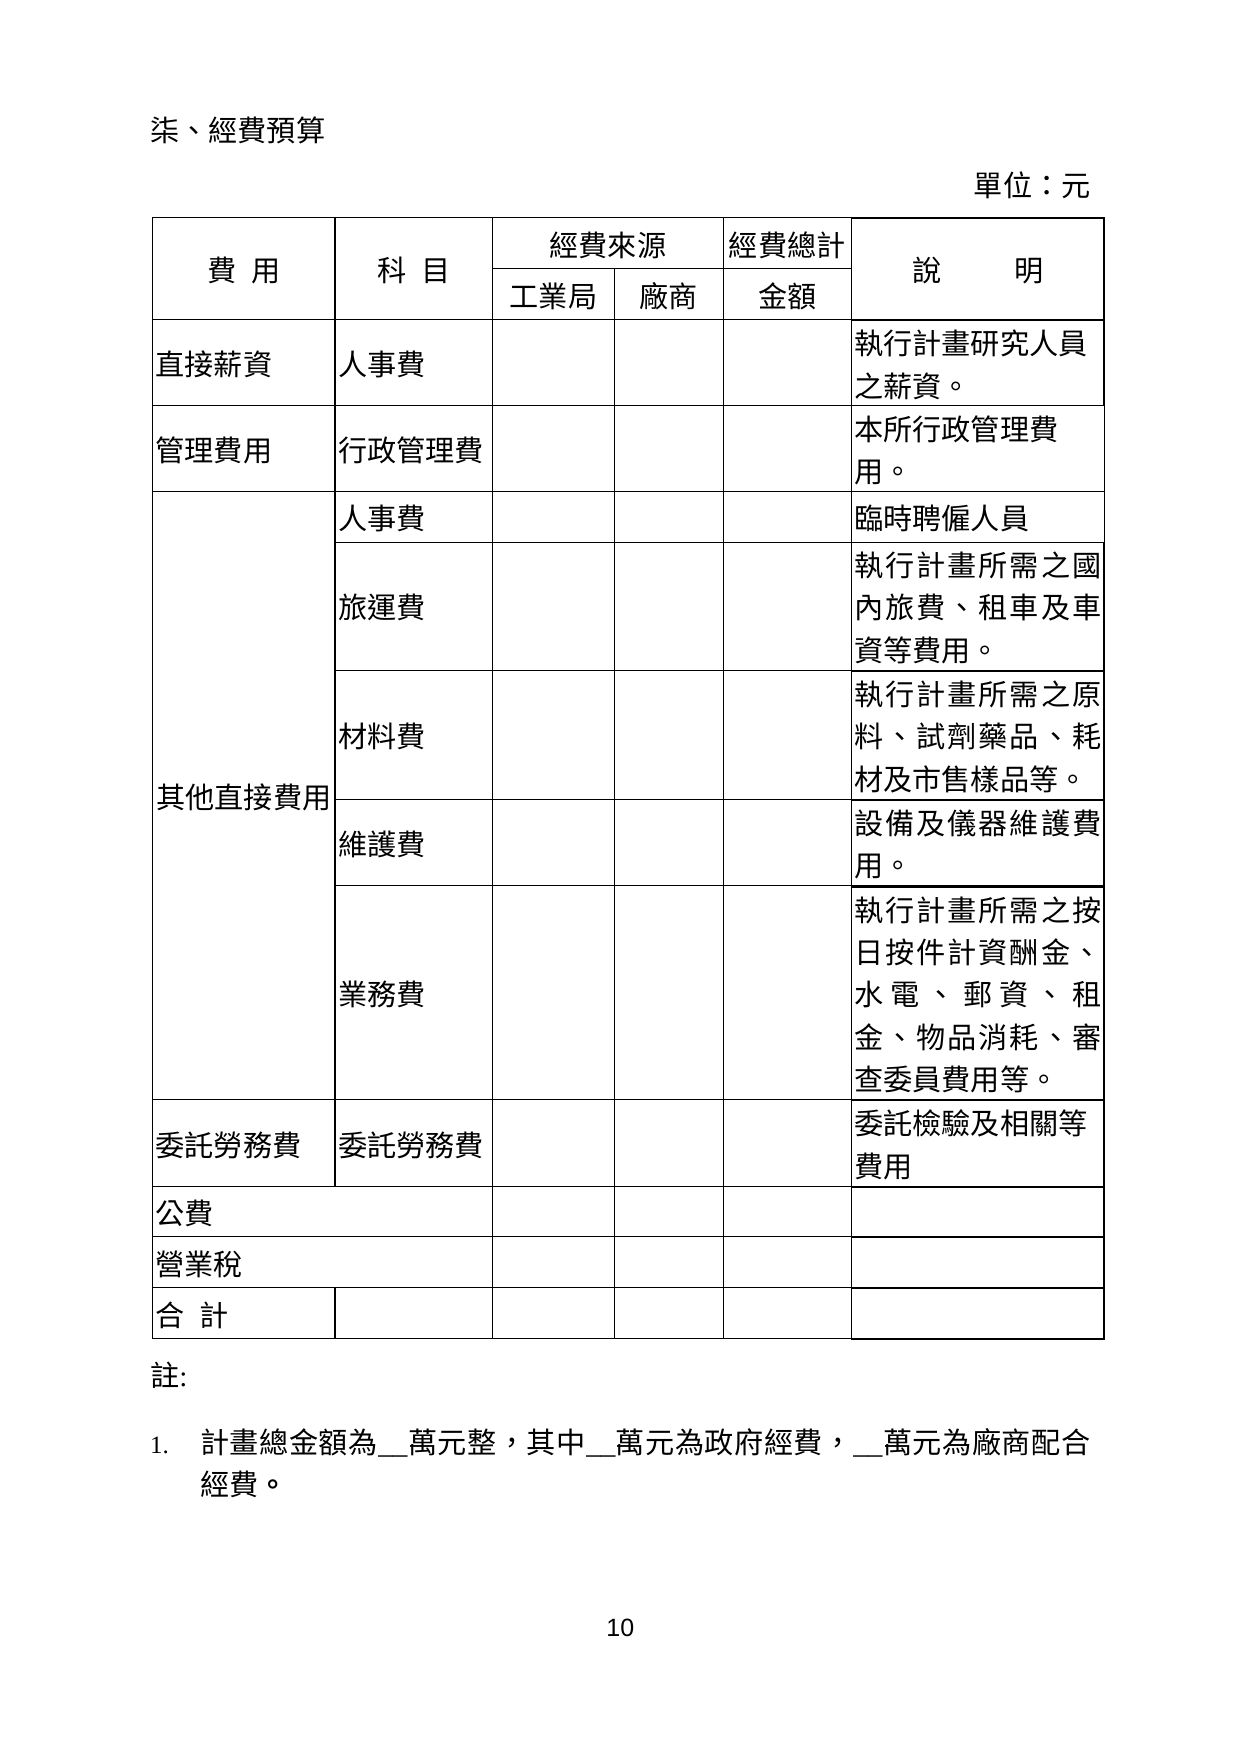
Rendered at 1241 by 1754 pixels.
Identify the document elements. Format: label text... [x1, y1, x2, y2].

table_header 費 用 [153, 218, 334, 319]
table_header 經費總計 [724, 218, 851, 268]
table_cell 委託勞務費 [336, 1100, 492, 1186]
table_cell 合 計 [153, 1288, 334, 1338]
table_cell 執行計畫所需之國內旅費、租車及車資等費用。 [852, 543, 1103, 670]
table_cell 維護費 [336, 800, 492, 885]
table_cell [615, 671, 723, 799]
table_header 經費來源 [493, 218, 723, 268]
table_cell [615, 886, 723, 1099]
table_cell 管理費用 [153, 406, 334, 491]
table_cell [724, 886, 851, 1099]
table_cell [724, 406, 851, 491]
table_cell 營業稅 [153, 1237, 492, 1287]
text 單位：元 [150, 162, 1090, 205]
table_cell [493, 1187, 614, 1236]
table_cell 本所行政管理費用。 [852, 406, 1104, 491]
table_cell 業務費 [336, 886, 492, 1099]
table_cell [493, 406, 614, 491]
table_cell [724, 1187, 851, 1236]
table_cell [493, 492, 614, 542]
table_cell 臨時聘僱人員 [852, 492, 1104, 542]
table_cell [615, 1237, 723, 1287]
table_cell 執行計畫所需之按日按件計資酬金、水電、郵資、租金、物品消耗、審查委員費用等。 [852, 888, 1103, 1099]
list 計畫總金額為__萬元整，其中__萬元為政府經費，__萬元為廠商配合經費。 [150, 1419, 1090, 1504]
table_cell [852, 1188, 1103, 1236]
table_cell [615, 800, 723, 885]
table_cell 執行計畫研究人員之薪資。 [852, 321, 1103, 405]
table_cell 直接薪資 [153, 320, 334, 405]
table_cell [493, 886, 614, 1099]
table_cell [615, 320, 723, 405]
table_cell [336, 1288, 492, 1338]
table_cell 材料費 [336, 671, 492, 799]
table_cell [852, 1289, 1103, 1338]
table_cell [493, 1288, 614, 1338]
table_cell [724, 1237, 851, 1287]
table_cell 委託勞務費 [153, 1100, 334, 1186]
table_cell [724, 1288, 851, 1338]
table_cell 設備及儀器維護費用。 [852, 801, 1103, 885]
table_cell [493, 543, 614, 670]
table_cell 工業局 [493, 269, 614, 319]
table_cell 委託檢驗及相關等費用 [852, 1101, 1103, 1186]
table_cell [615, 492, 723, 542]
table_cell [724, 671, 851, 799]
table_cell 執行計畫所需之原料、試劑藥品、耗材及市售樣品等。 [852, 672, 1103, 799]
table_cell [493, 800, 614, 885]
table_cell [852, 1238, 1103, 1287]
table_cell 廠商 [615, 269, 723, 319]
table_cell [724, 492, 851, 542]
table_cell [493, 1237, 614, 1287]
table_cell [615, 1100, 723, 1186]
table_cell 旅運費 [336, 543, 492, 670]
table_cell [724, 543, 851, 670]
table_cell 其他直接費用 [153, 492, 334, 1099]
subtitle 柒、經費預算 [150, 75, 1090, 150]
table_cell [724, 320, 851, 405]
table_header 科 目 [336, 218, 492, 319]
table_cell 金額 [724, 269, 851, 319]
table_cell [724, 800, 851, 885]
table_cell [615, 1187, 723, 1236]
table_cell [493, 320, 614, 405]
table_cell 人事費 [336, 320, 492, 405]
table_cell 人事費 [336, 492, 492, 542]
table_cell [615, 406, 723, 491]
table_cell [493, 671, 614, 799]
table_cell 行政管理費 [336, 406, 492, 491]
table_cell [615, 543, 723, 670]
table_cell [615, 1288, 723, 1338]
table_cell 公費 [153, 1187, 492, 1236]
table_cell [724, 1100, 851, 1186]
text 註: [150, 1352, 1090, 1394]
table_cell [493, 1100, 614, 1186]
table_header 說 明 [852, 219, 1103, 319]
